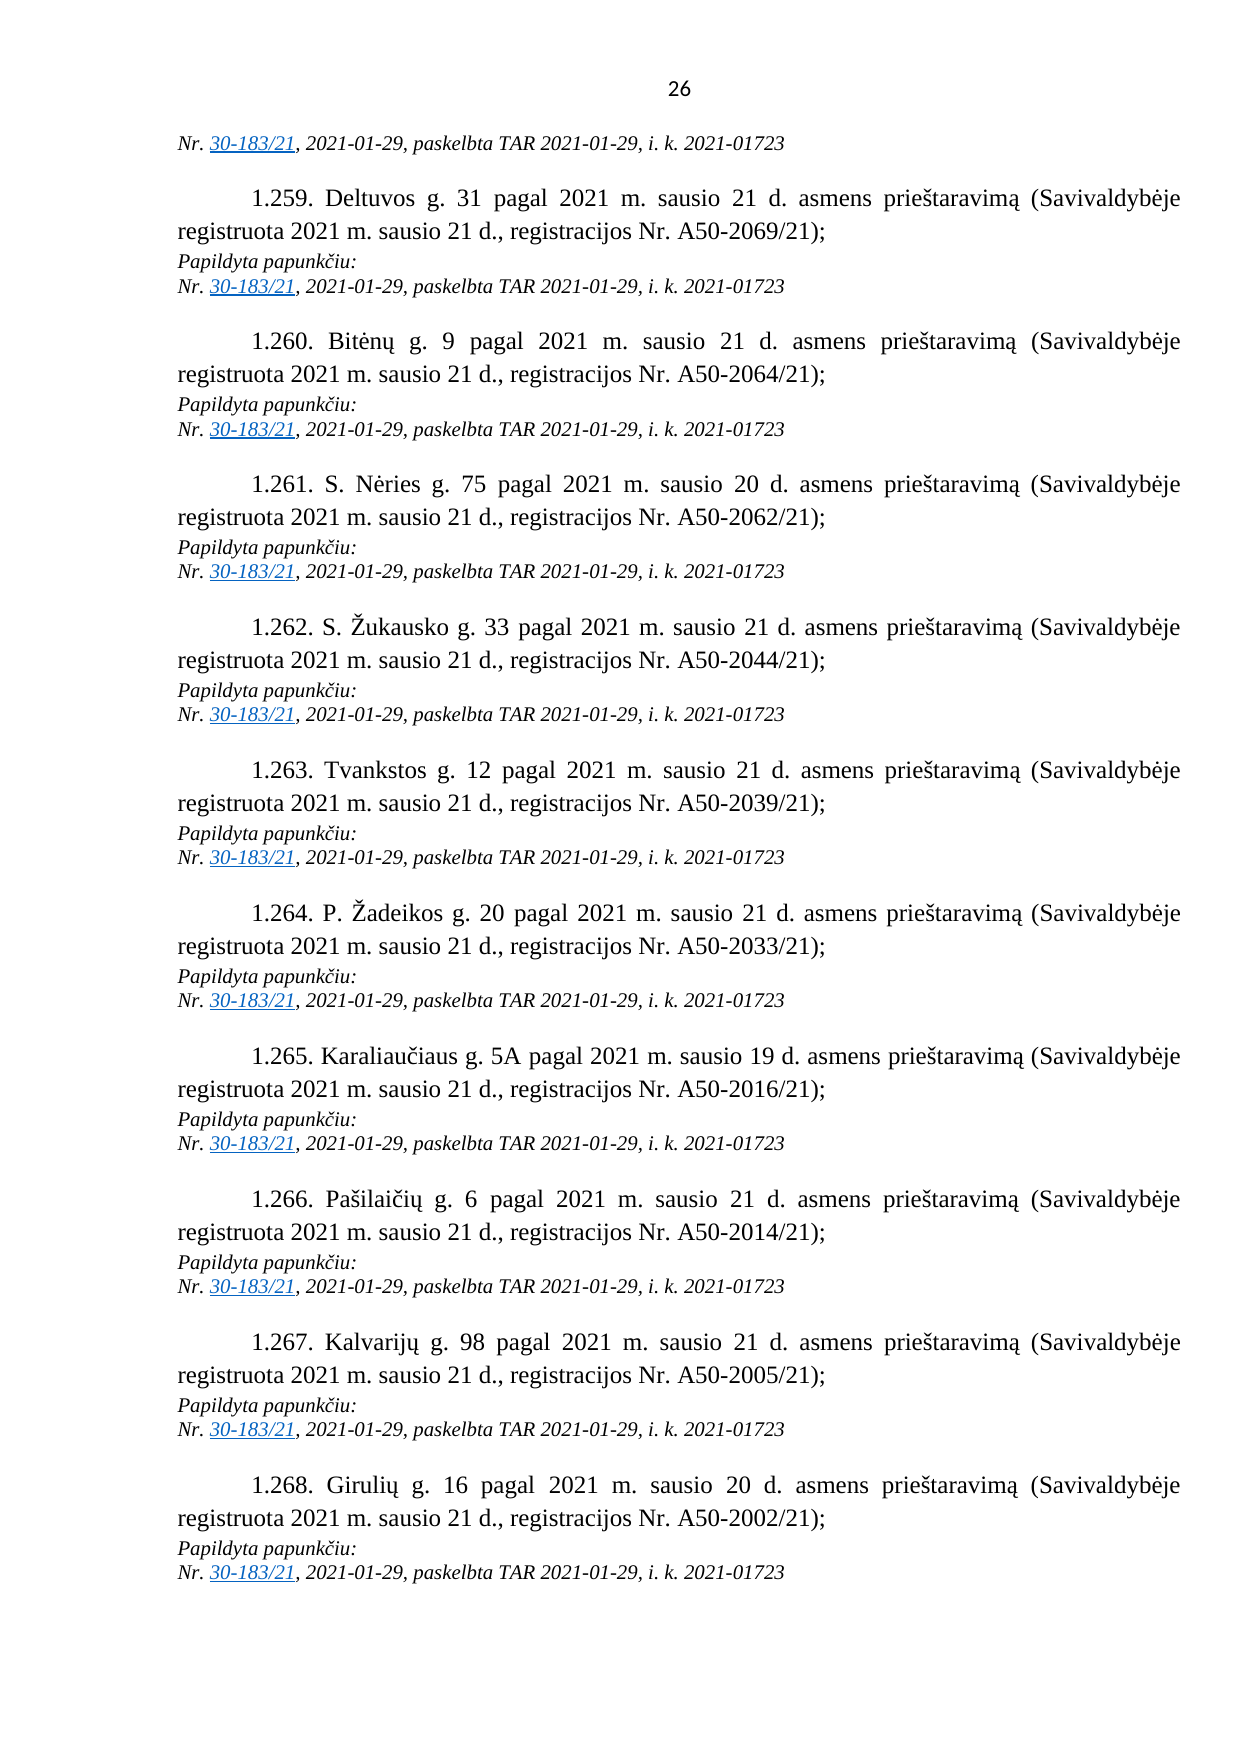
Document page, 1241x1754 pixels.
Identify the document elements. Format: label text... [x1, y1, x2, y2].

text Papildyta papunkčiu: [177, 1393, 1181, 1417]
text Papildyta papunkčiu: [177, 249, 1181, 273]
text 1.263. Tvankstos g. 12 pagal 2021 m. sausio 21 d. asmens prieštaravimą (Savivaldybėje registruota 2021 m. sausio 21 d., registracijos Nr. A50-2039/21); [177, 755, 1181, 817]
text Papildyta papunkčiu: [177, 964, 1181, 988]
text Nr. 30-183/21, 2021-01-29, paskelbta TAR 2021-01-29, i. k. 2021-01723 [177, 1417, 1181, 1441]
text Papildyta papunkčiu: [177, 535, 1181, 559]
text 1.267. Kalvarijų g. 98 pagal 2021 m. sausio 21 d. asmens prieštaravimą (Savivaldybėje registruota 2021 m. sausio 21 d., registracijos Nr. A50-2005/21); [177, 1327, 1181, 1388]
text 1.260. Bitėnų g. 9 pagal 2021 m. sausio 21 d. asmens prieštaravimą (Savivaldybėje registruota 2021 m. sausio 21 d., registracijos Nr. A50-2064/21); [177, 326, 1181, 388]
text 1.266. Pašilaičių g. 6 pagal 2021 m. sausio 21 d. asmens prieštaravimą (Savivaldybėje registruota 2021 m. sausio 21 d., registracijos Nr. A50-2014/21); [177, 1184, 1181, 1246]
text Papildyta papunkčiu: [177, 392, 1181, 416]
text 1.261. S. Nėries g. 75 pagal 2021 m. sausio 20 d. asmens prieštaravimą (Savivaldybėje registruota 2021 m. sausio 21 d., registracijos Nr. A50-2062/21); [177, 469, 1181, 531]
text 1.264. P. Žadeikos g. 20 pagal 2021 m. sausio 21 d. asmens prieštaravimą (Savivaldybėje registruota 2021 m. sausio 21 d., registracijos Nr. A50-2033/21); [177, 898, 1181, 960]
text Papildyta papunkčiu: [177, 1250, 1181, 1274]
text Papildyta papunkčiu: [177, 678, 1181, 702]
text Nr. 30-183/21, 2021-01-29, paskelbta TAR 2021-01-29, i. k. 2021-01723 [177, 702, 1181, 726]
text Nr. 30-183/21, 2021-01-29, paskelbta TAR 2021-01-29, i. k. 2021-01723 [177, 416, 1181, 441]
text 1.262. S. Žukausko g. 33 pagal 2021 m. sausio 21 d. asmens prieštaravimą (Savivaldybėje registruota 2021 m. sausio 21 d., registracijos Nr. A50-2044/21); [177, 612, 1181, 674]
text 1.265. Karaliaučiaus g. 5A pagal 2021 m. sausio 19 d. asmens prieštaravimą (Savivaldybėje registruota 2021 m. sausio 21 d., registracijos Nr. A50-2016/21); [177, 1041, 1181, 1103]
text Nr. 30-183/21, 2021-01-29, paskelbta TAR 2021-01-29, i. k. 2021-01723 [177, 131, 1181, 155]
text Papildyta papunkčiu: [177, 821, 1181, 845]
text Nr. 30-183/21, 2021-01-29, paskelbta TAR 2021-01-29, i. k. 2021-01723 [177, 845, 1181, 869]
text Nr. 30-183/21, 2021-01-29, paskelbta TAR 2021-01-29, i. k. 2021-01723 [177, 273, 1181, 298]
text Nr. 30-183/21, 2021-01-29, paskelbta TAR 2021-01-29, i. k. 2021-01723 [177, 988, 1181, 1012]
text Nr. 30-183/21, 2021-01-29, paskelbta TAR 2021-01-29, i. k. 2021-01723 [177, 1274, 1181, 1298]
text Nr. 30-183/21, 2021-01-29, paskelbta TAR 2021-01-29, i. k. 2021-01723 [177, 1560, 1181, 1584]
text Nr. 30-183/21, 2021-01-29, paskelbta TAR 2021-01-29, i. k. 2021-01723 [177, 559, 1181, 583]
text Nr. 30-183/21, 2021-01-29, paskelbta TAR 2021-01-29, i. k. 2021-01723 [177, 1131, 1181, 1155]
text Papildyta papunkčiu: [177, 1536, 1181, 1560]
text 1.259. Deltuvos g. 31 pagal 2021 m. sausio 21 d. asmens prieštaravimą (Savivaldybėje registruota 2021 m. sausio 21 d., registracijos Nr. A50-2069/21); [177, 183, 1181, 245]
text Papildyta papunkčiu: [177, 1107, 1181, 1131]
text 1.268. Girulių g. 16 pagal 2021 m. sausio 20 d. asmens prieštaravimą (Savivaldybėje registruota 2021 m. sausio 21 d., registracijos Nr. A50-2002/21); [177, 1470, 1181, 1531]
